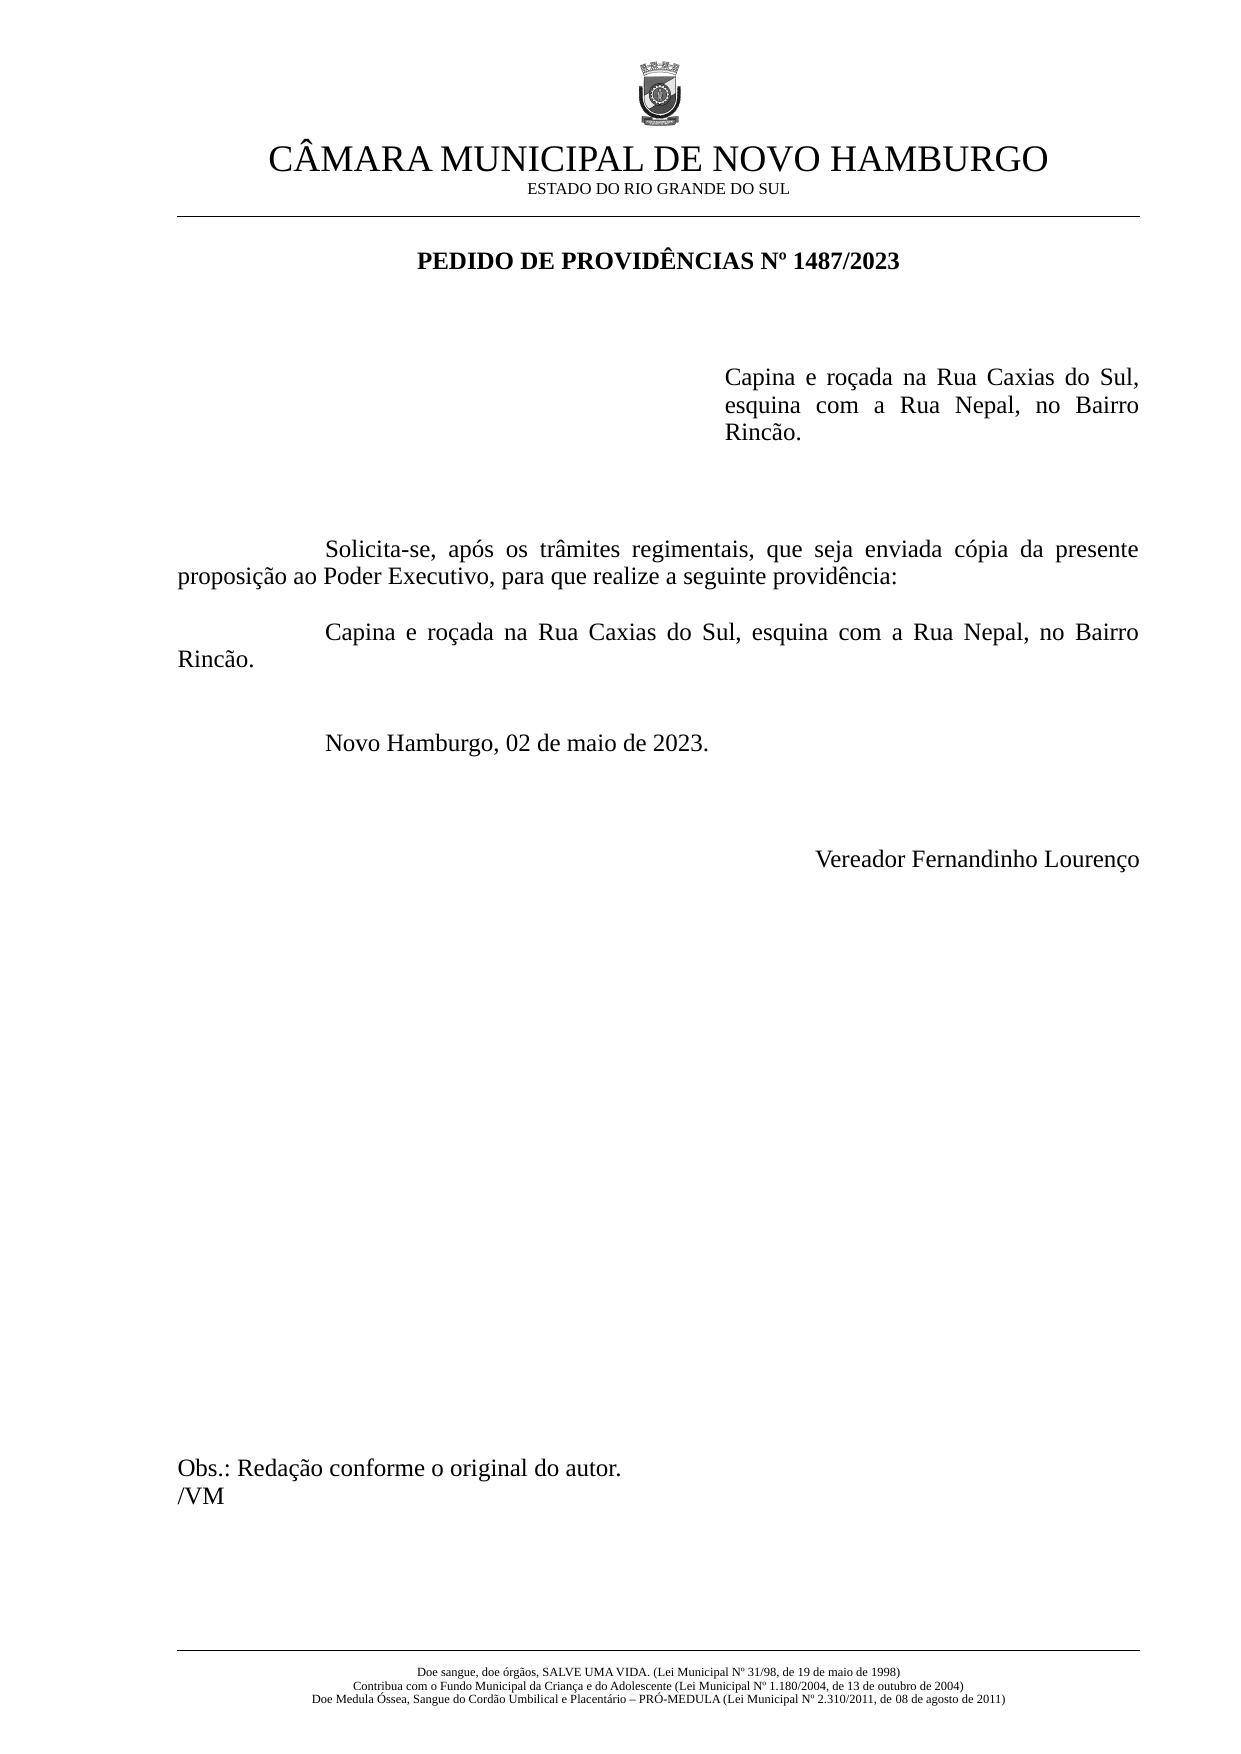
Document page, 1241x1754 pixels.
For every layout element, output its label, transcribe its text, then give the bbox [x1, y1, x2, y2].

text Novo Hamburgo, 02 de maio de 2023. [177, 729, 1140, 756]
list Capina e roçada na Rua Caxias do Sul, esquina com a Rua Nepal, no Bairro Rincão. [687, 363, 1140, 446]
text Solicita-se, após os trâmites regimentais, que seja enviada cópia da presente proposição ao Poder Executivo, para que realize a seguinte providência: [177, 535, 1140, 590]
text Vereador Fernandinho Lourenço [649, 845, 1140, 873]
text Obs.: Redação conforme o original do autor. [177, 1454, 1140, 1482]
text /VM [177, 1482, 1140, 1510]
text PEDIDO DE PROVIDÊNCIAS Nº 1487/2023 [177, 247, 1140, 274]
text Capina e roçada na Rua Caxias do Sul, esquina com a Rua Nepal, no Bairro Rincão. [177, 618, 1140, 673]
